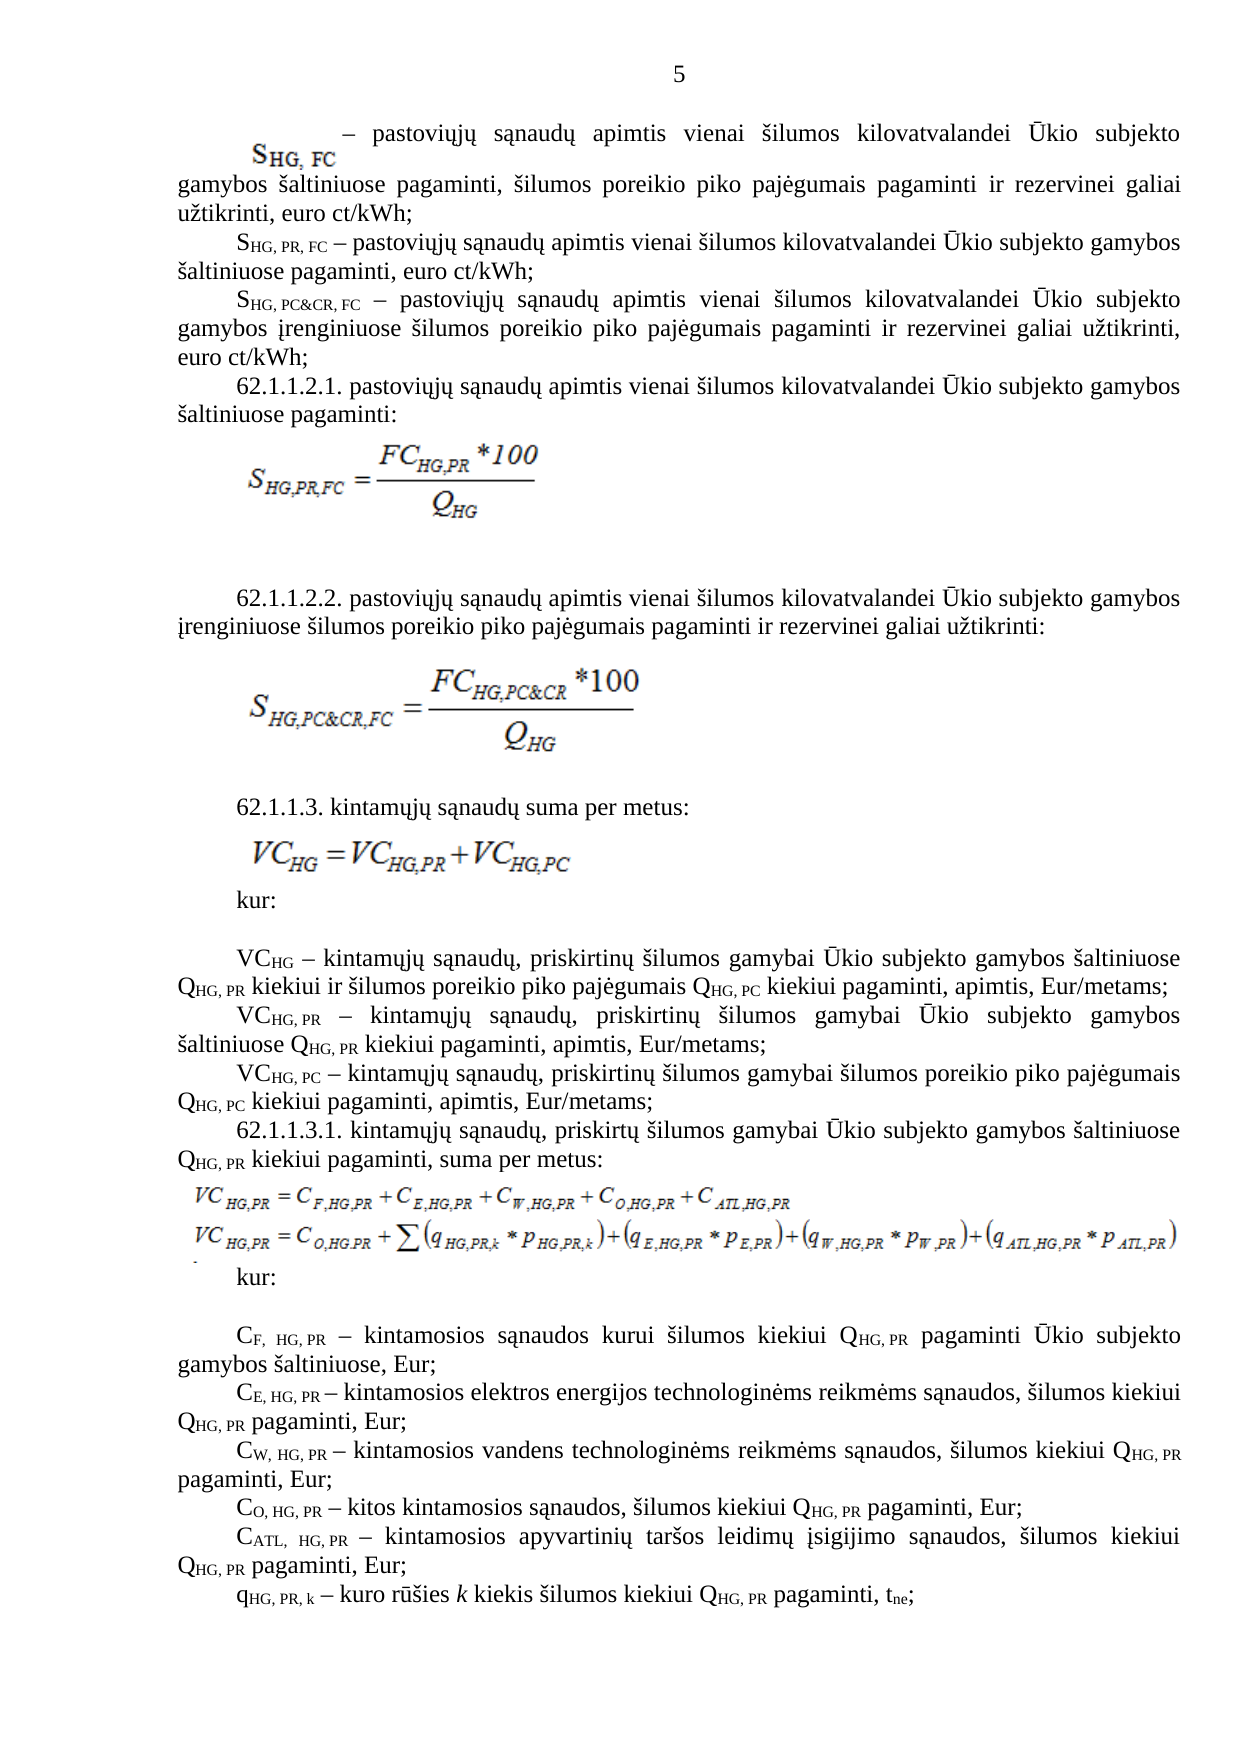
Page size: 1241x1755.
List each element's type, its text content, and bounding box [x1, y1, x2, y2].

text VCHG, PC – kintamųjų sąnaudų, priskirtinų šilumos gamybai šilumos poreikio piko pajėgumais QHG, PC kiekiui pagaminti, apimtis, Eur/metams; [177, 1058, 1181, 1115]
text CW, HG, PR – kintamosios vandens technologinėms reikmėms sąnaudos, šilumos kiekiui QHG, PR pagaminti, Eur; [177, 1435, 1181, 1492]
text SHG, PR, FC – pastoviųjų sąnaudų apimtis vienai šilumos kilovatvalandei Ūkio subjekto gamybos šaltiniuose pagaminti, euro ct/kWh; [177, 227, 1181, 284]
text CO, HG, PR – kitos kintamosios sąnaudos, šilumos kiekiui QHG, PR pagaminti, Eur; [177, 1492, 1181, 1521]
text CATL, HG, PR – kintamosios apyvartinių taršos leidimų įsigijimo sąnaudos, šilumos kiekiui QHG, PR pagaminti, Eur; [177, 1521, 1181, 1579]
text – pastoviųjų sąnaudų apimtis vienai šilumos kilovatvalandei Ūkio subjekto gamybos šaltiniuose pagaminti, šilumos poreikio piko pajėgumais pagaminti ir rezervinei galiai užtikrinti, euro ct/kWh; [177, 118, 1181, 227]
text SHG, PC&CR, FC – pastoviųjų sąnaudų apimtis vienai šilumos kilovatvalandei Ūkio subjekto gamybos įrenginiuose šilumos poreikio piko pajėgumais pagaminti ir rezervinei galiai užtikrinti, euro ct/kWh; [177, 284, 1181, 371]
text 62.1.1.2.2. pastoviųjų sąnaudų apimtis vienai šilumos kilovatvalandei Ūkio subjekto gamybos įrenginiuose šilumos poreikio piko pajėgumais pagaminti ir rezervinei galiai užtikrinti: [177, 583, 1181, 640]
text kur: [177, 885, 1181, 914]
text kur: [177, 1263, 1181, 1291]
text VCHG – kintamųjų sąnaudų, priskirtinų šilumos gamybai Ūkio subjekto gamybos šaltiniuose QHG, PR kiekiui ir šilumos poreikio piko pajėgumais QHG, PC kiekiui pagaminti, apimtis, Eur/metams; [177, 943, 1181, 1000]
text CE, HG, PR – kintamosios elektros energijos technologinėms reikmėms sąnaudos, šilumos kiekiui QHG, PR pagaminti, Eur; [177, 1377, 1181, 1435]
text VCHG, PR – kintamųjų sąnaudų, priskirtinų šilumos gamybai Ūkio subjekto gamybos šaltiniuose QHG, PR kiekiui pagaminti, apimtis, Eur/metams; [177, 1000, 1181, 1058]
text CF, HG, PR – kintamosios sąnaudos kurui šilumos kiekiui QHG, PR pagaminti Ūkio subjekto gamybos šaltiniuose, Eur; [177, 1320, 1181, 1377]
text 62.1.1.3.1. kintamųjų sąnaudų, priskirtų šilumos gamybai Ūkio subjekto gamybos šaltiniuose QHG, PR kiekiui pagaminti, suma per metus: [177, 1115, 1181, 1172]
text 62.1.1.3. kintamųjų sąnaudų suma per metus: [177, 792, 1181, 821]
text qHG, PR, k – kuro rūšies k kiekis šilumos kiekiui QHG, PR pagaminti, tne; [177, 1579, 1181, 1607]
text 62.1.1.2.1. pastoviųjų sąnaudų apimtis vienai šilumos kilovatvalandei Ūkio subjekto gamybos šaltiniuose pagaminti: [177, 371, 1181, 428]
